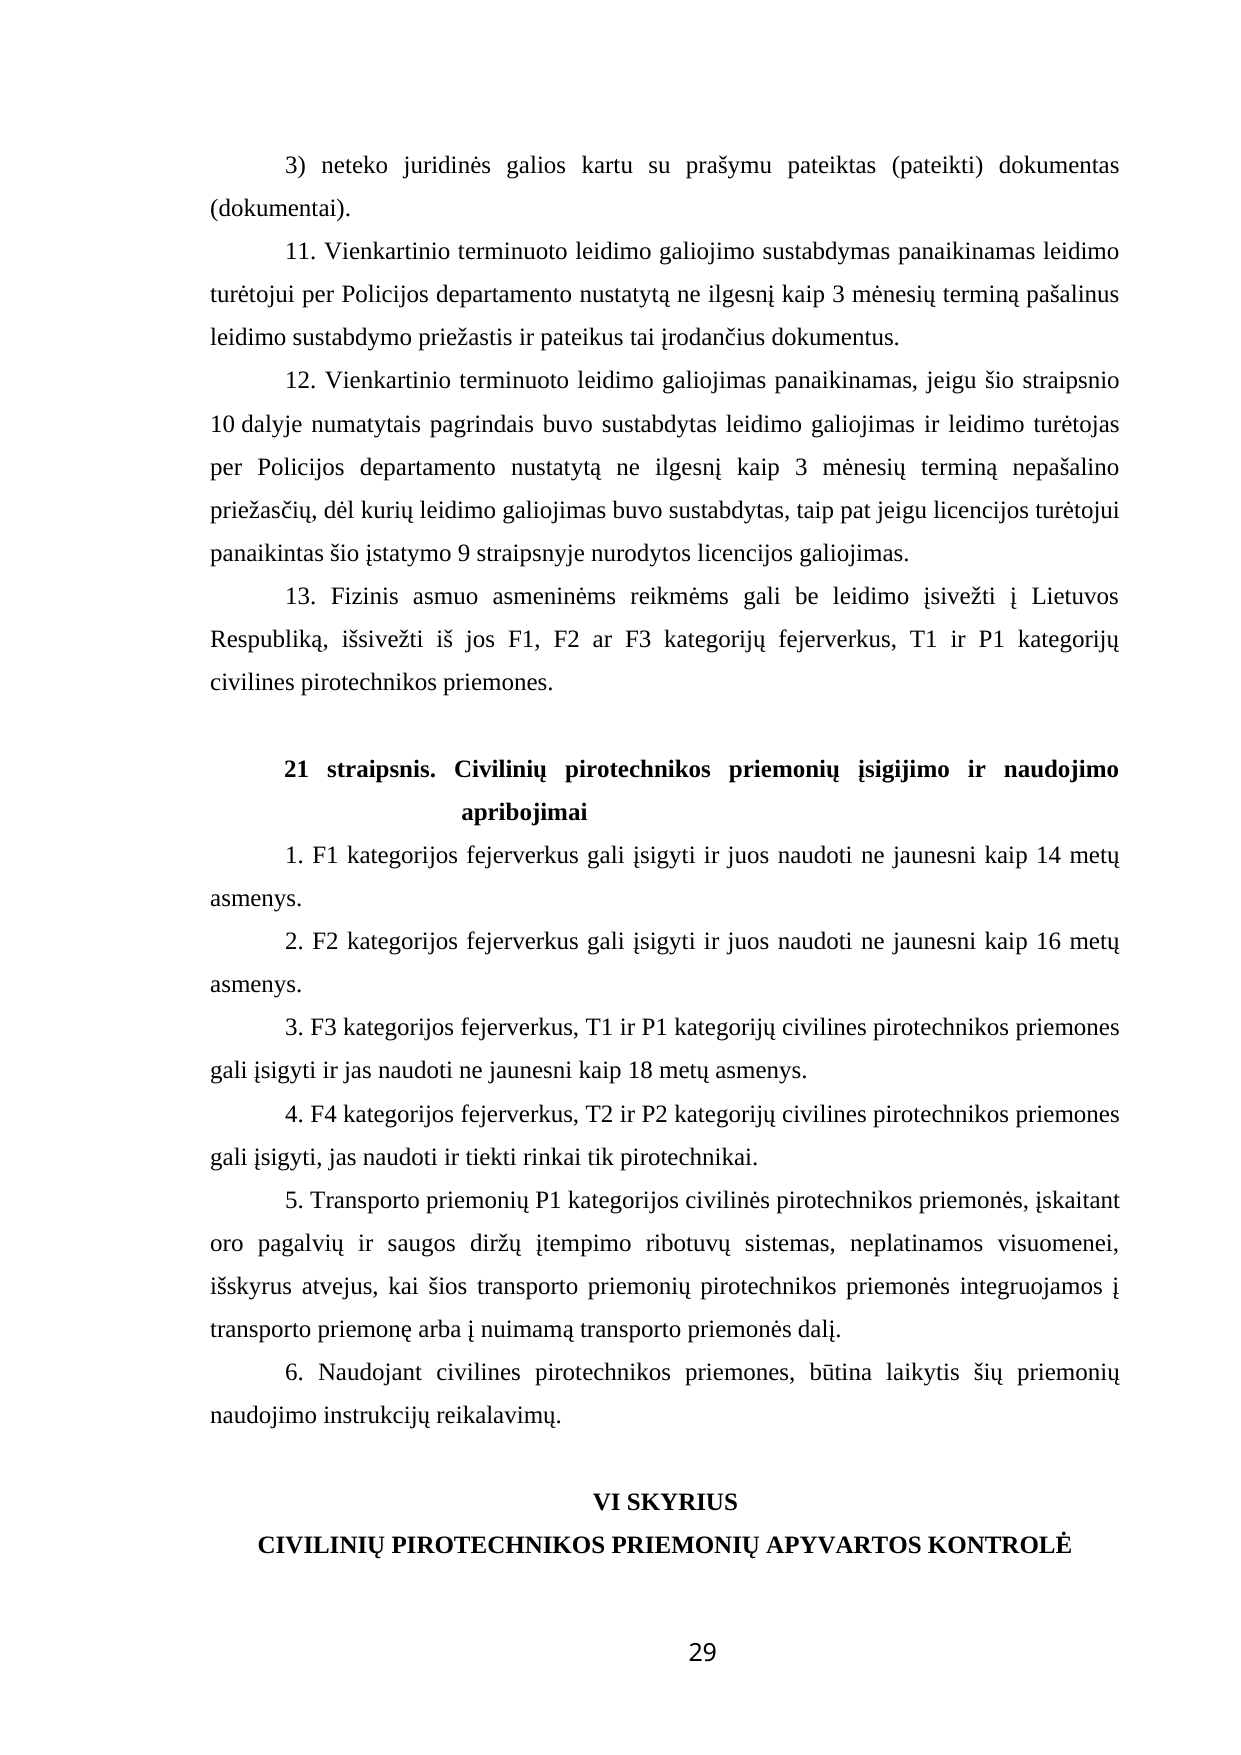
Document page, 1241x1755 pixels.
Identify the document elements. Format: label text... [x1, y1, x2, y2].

text 3) neteko juridinės galios kartu su prašymu pateiktas (pateikti) dokumentas (dokumentai). [210, 150, 1120, 222]
text 21 straipsnis. Civilinių pirotechnikos priemonių įsigijimo ir naudojimo apribojimai [284, 754, 1120, 826]
text 4. F4 kategorijos fejerverkus, T2 ir P2 kategorijų civilines pirotechnikos priemones gali įsigyti, jas naudoti ir tiekti rinkai tik pirotechnikai. [210, 1099, 1120, 1171]
text 11. Vienkartinio terminuoto leidimo galiojimo sustabdymas panaikinamas leidimo turėtojui per Policijos departamento nustatytą ne ilgesnį kaip 3 mėnesių terminą pašalinus leidimo sustabdymo priežastis ir pateikus tai įrodančius dokumentus. [210, 236, 1120, 351]
text 1. F1 kategorijos fejerverkus gali įsigyti ir juos naudoti ne jaunesni kaip 14 metų asmenys. [210, 840, 1120, 912]
text 12. Vienkartinio terminuoto leidimo galiojimas panaikinamas, jeigu šio straipsnio 10 dalyje numatytais pagrindais buvo sustabdytas leidimo galiojimas ir leidimo turėtojas per Policijos departamento nustatytą ne ilgesnį kaip 3 mėnesių terminą nepašalino priežasčių, dėl kurių leidimo galiojimas buvo sustabdytas, taip pat jeigu licencijos turėtojui panaikintas šio įstatymo 9 straipsnyje nurodytos licencijos galiojimas. [210, 366, 1120, 567]
text 3. F3 kategorijos fejerverkus, T1 ir P1 kategorijų civilines pirotechnikos priemones gali įsigyti ir jas naudoti ne jaunesni kaip 18 metų asmenys. [210, 1012, 1120, 1084]
text VI SKYRIUS [210, 1487, 1120, 1516]
text 6. Naudojant civilines pirotechnikos priemones, būtina laikytis šių priemonių naudojimo instrukcijų reikalavimų. [210, 1357, 1120, 1429]
text 2. F2 kategorijos fejerverkus gali įsigyti ir juos naudoti ne jaunesni kaip 16 metų asmenys. [210, 926, 1120, 998]
text CIVILINIŲ PIROTECHNIKOS PRIEMONIŲ APYVARTOS KONTROLĖ [210, 1530, 1120, 1559]
text 5. Transporto priemonių P1 kategorijos civilinės pirotechnikos priemonės, įskaitant oro pagalvių ir saugos diržų įtempimo ribotuvų sistemas, neplatinamos visuomenei, išskyrus atvejus, kai šios transporto priemonių pirotechnikos priemonės integruojamos į transporto priemonę arba į nuimamą transporto priemonės dalį. [210, 1185, 1120, 1343]
text 13. Fizinis asmuo asmeninėms reikmėms gali be leidimo įsivežti į Lietuvos Respubliką, išsivežti iš jos F1, F2 ar F3 kategorijų fejerverkus, T1 ir P1 kategorijų civilines pirotechnikos priemones. [210, 581, 1120, 696]
